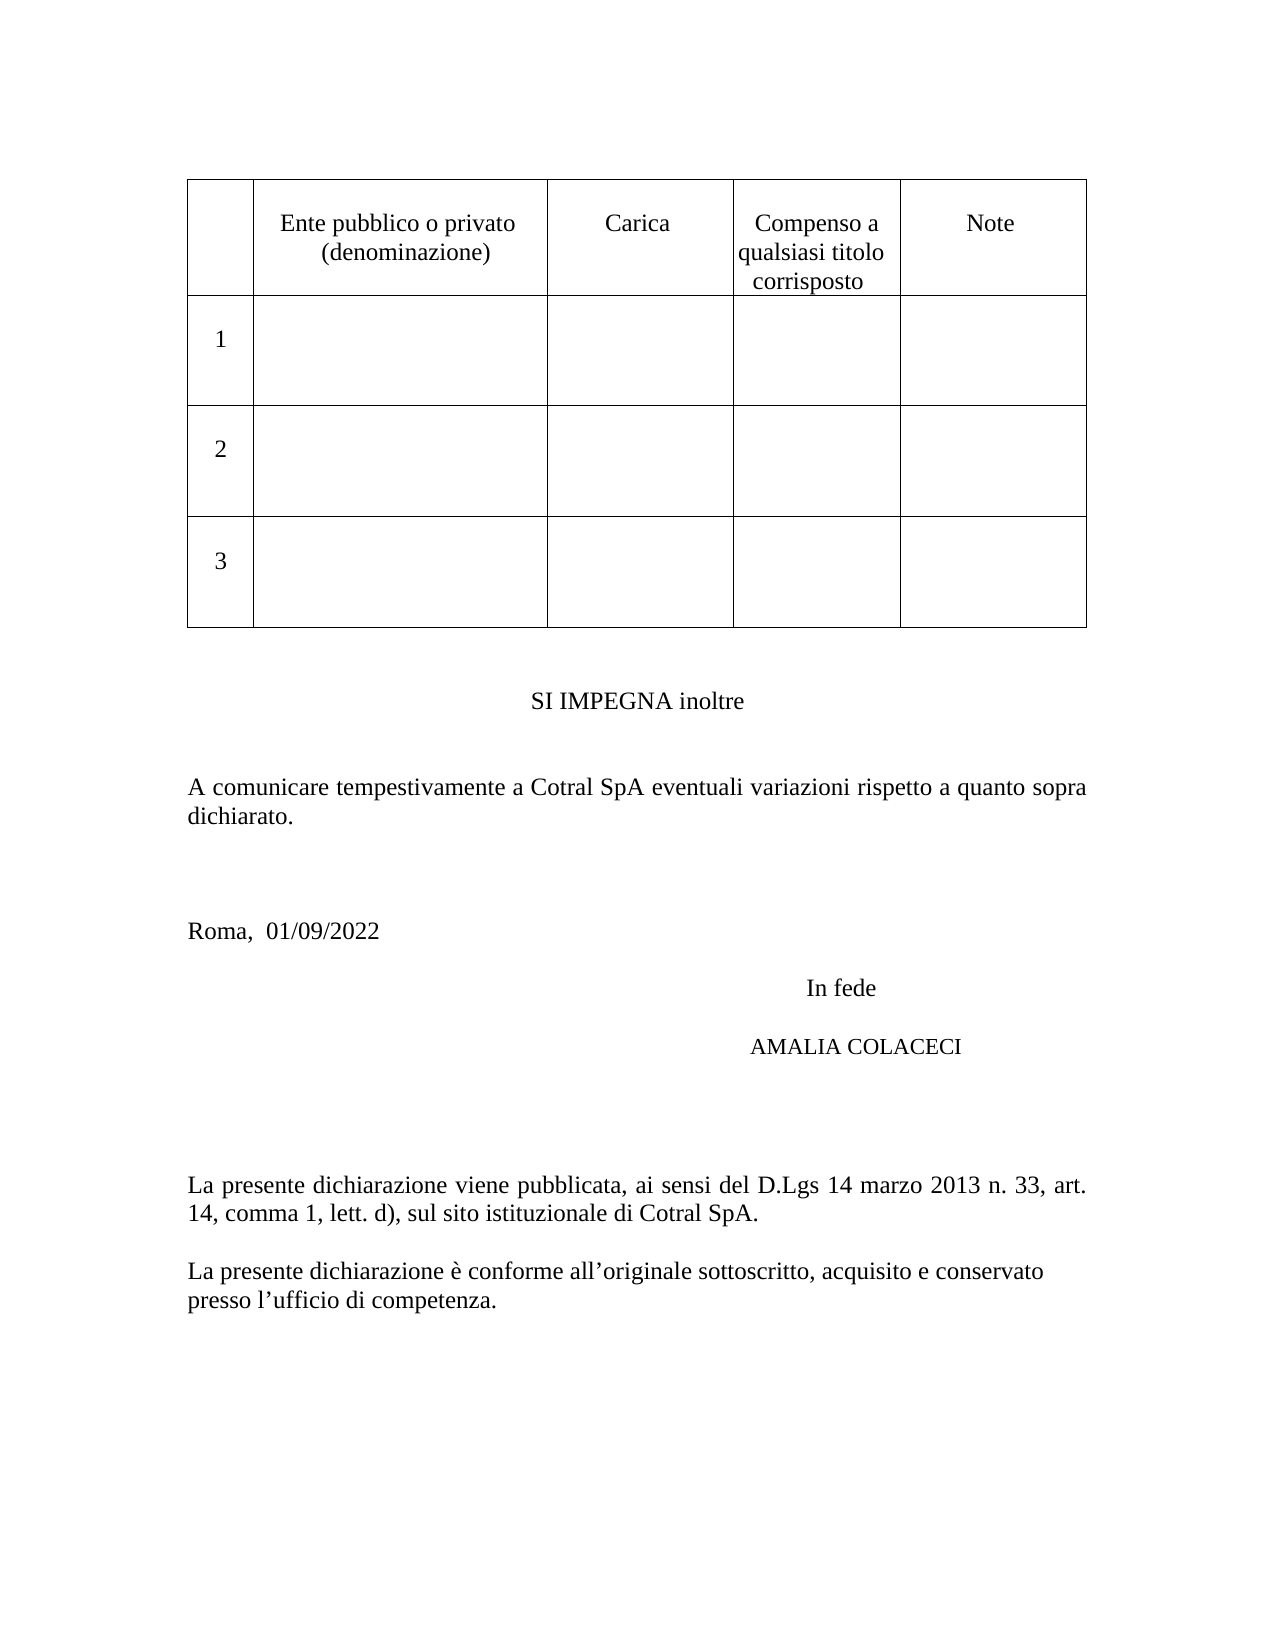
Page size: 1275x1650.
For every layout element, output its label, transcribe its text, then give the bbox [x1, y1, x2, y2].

text La presente dichiarazione viene pubblicata, ai sensi del D.Lgs 14 marzo 2013 n. 33, art. 14, comma 1, lett. d), sul sito istituzionale di Cotral SpA. [187, 1170, 1087, 1227]
text Roma, 01/09/2022 [187, 916, 1087, 944]
table_cell [901, 517, 1086, 627]
table_cell [901, 406, 1086, 516]
table_header [188, 180, 253, 295]
table_header Ente pubblico o privato (denominazione) [254, 180, 547, 295]
text La presente dichiarazione è conforme all’originale sottoscritto, acquisito e conservato presso l’ufficio di competenza. [187, 1256, 1087, 1313]
table_cell [901, 296, 1086, 405]
text AMALIA COLACECI [187, 1031, 1087, 1059]
table_header Compenso a qualsiasi titolo corrisposto [734, 180, 900, 295]
table_cell [254, 517, 547, 627]
text SI IMPEGNA inoltre [187, 686, 1087, 714]
table_cell [548, 406, 733, 516]
table_cell 1 [188, 296, 253, 405]
table_cell [548, 517, 733, 627]
table_cell [734, 406, 900, 516]
text A comunicare tempestivamente a Cotral SpA eventuali variazioni rispetto a quanto sopra dichiarato. [187, 772, 1087, 829]
text In fede [187, 973, 1087, 1002]
table_cell [254, 406, 547, 516]
table_cell [548, 296, 733, 405]
table_header Note [901, 180, 1086, 295]
table_header Carica [548, 180, 733, 295]
table_cell [734, 517, 900, 627]
table_cell 2 [188, 406, 253, 516]
table_cell 3 [188, 517, 253, 627]
table_cell [734, 296, 900, 405]
table_cell [254, 296, 547, 405]
